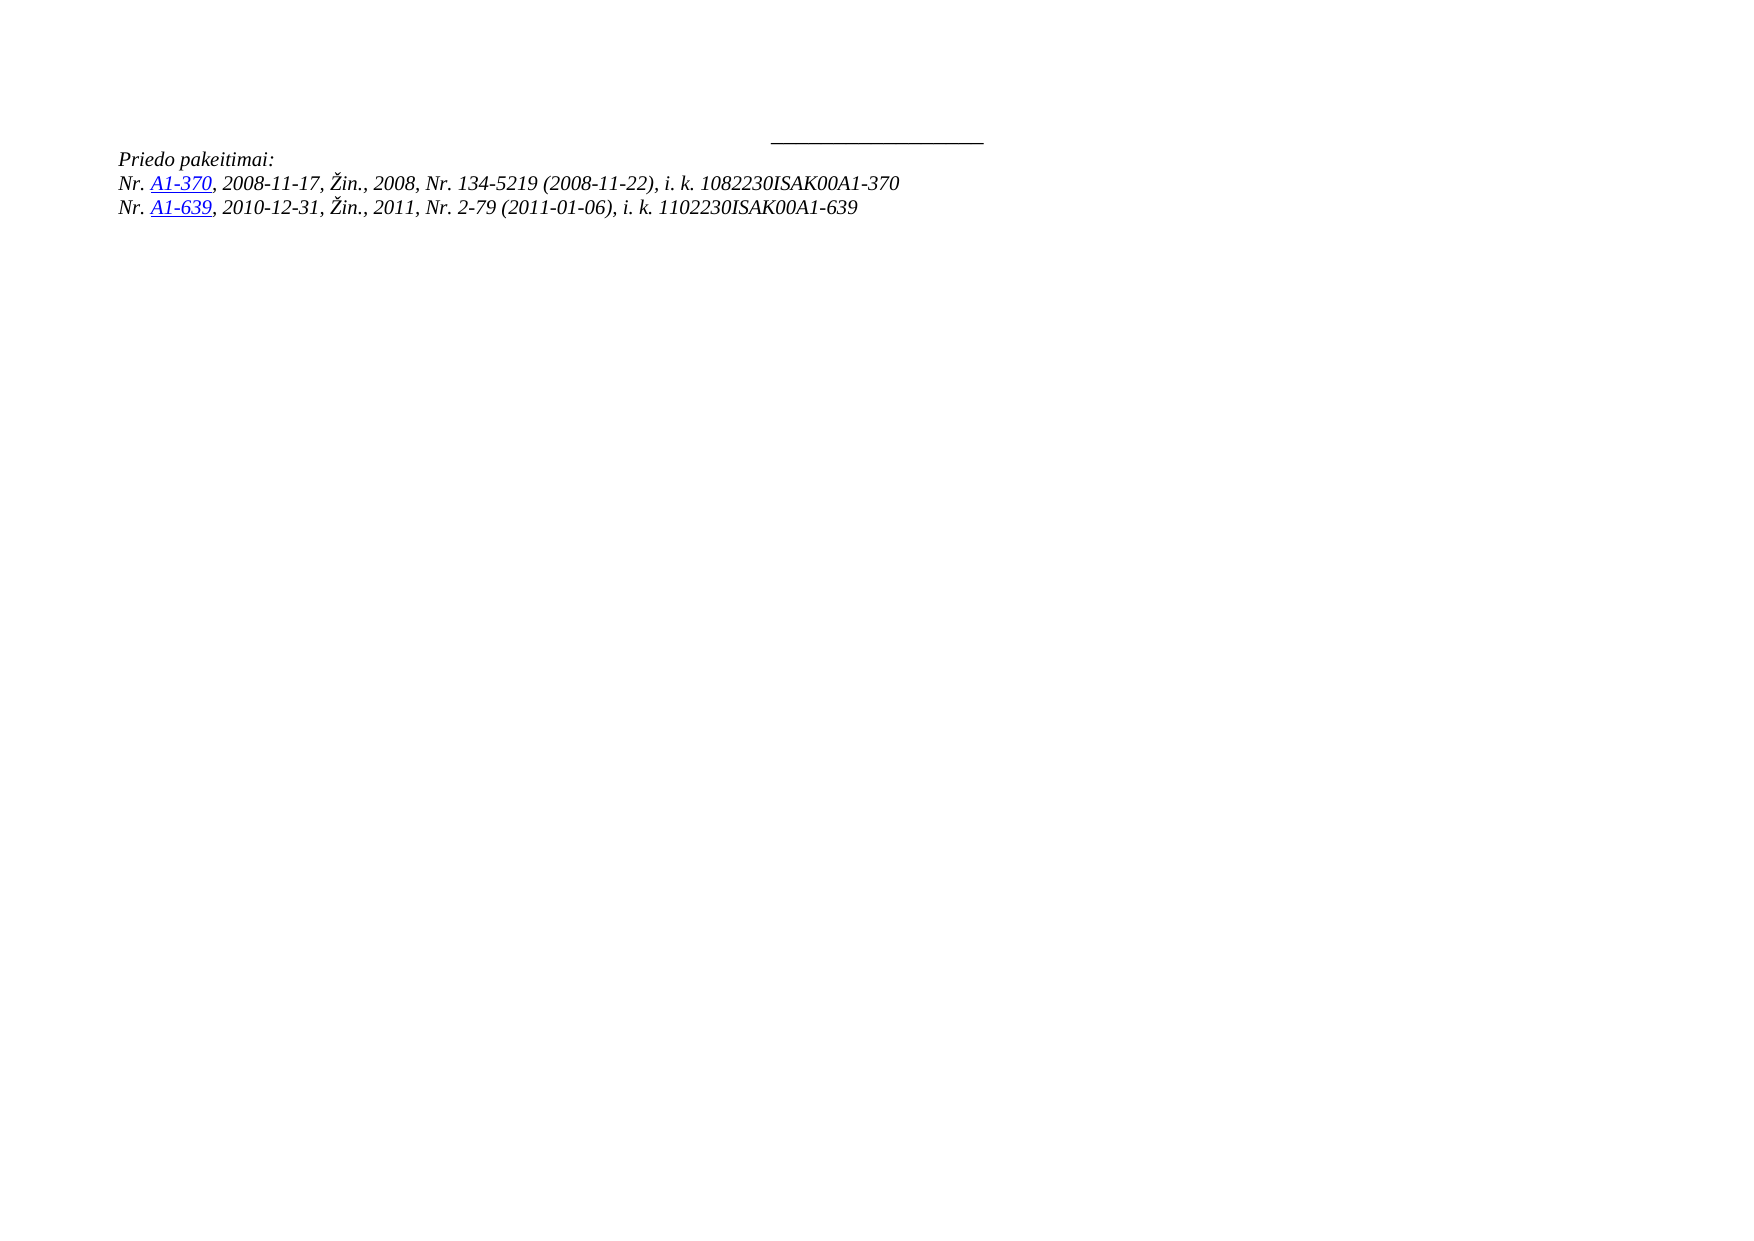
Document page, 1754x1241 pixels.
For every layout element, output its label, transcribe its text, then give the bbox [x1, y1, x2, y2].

text Nr. A1-370, 2008-11-17, Žin., 2008, Nr. 134-5219 (2008-11-22), i. k. 1082230ISAK00A1-370 [118, 171, 1636, 195]
text Nr. A1-639, 2010-12-31, Žin., 2011, Nr. 2-79 (2011-01-06), i. k. 1102230ISAK00A1-639 [118, 195, 1636, 219]
text _________________ [118, 118, 1636, 147]
text Priedo pakeitimai: [118, 147, 1636, 171]
